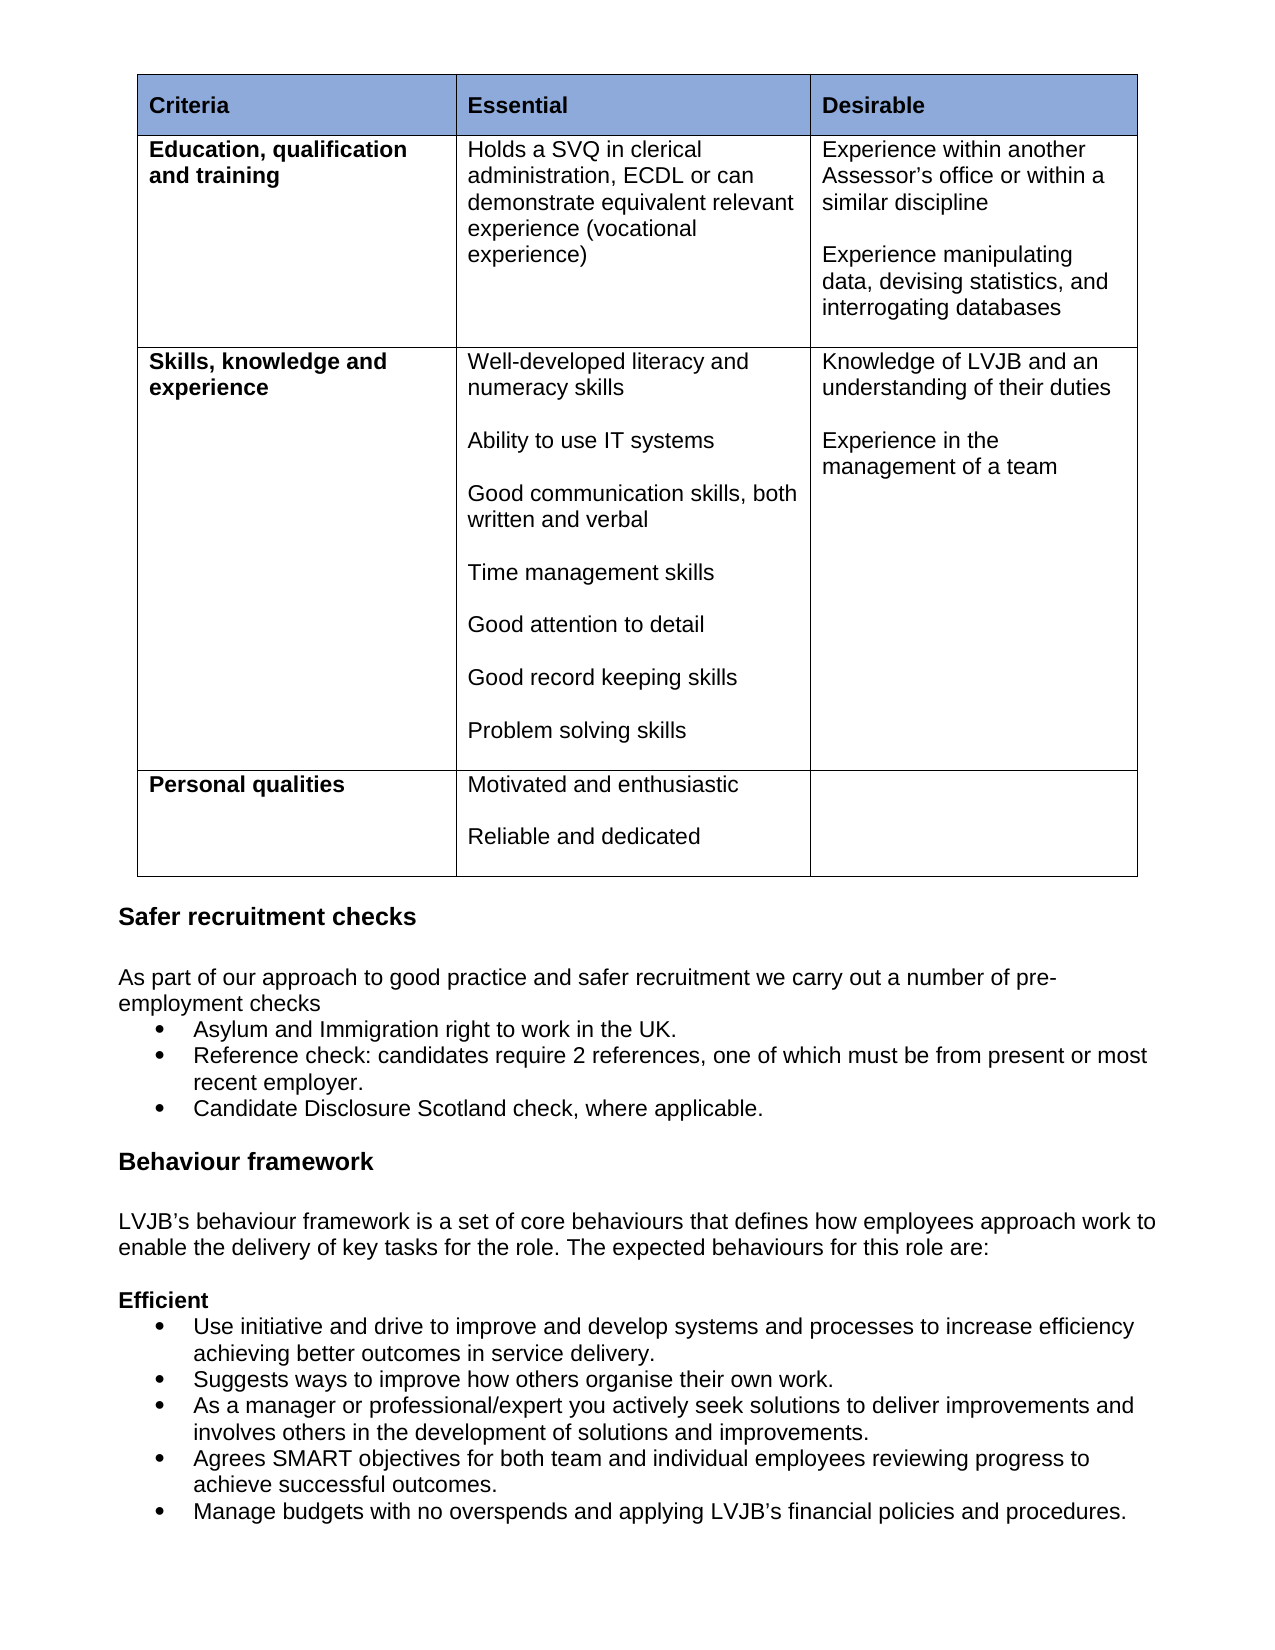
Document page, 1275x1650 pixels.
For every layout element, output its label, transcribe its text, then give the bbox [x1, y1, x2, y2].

table_cell [811, 771, 1137, 876]
table_cell Well-developed literacy and numeracy skills Ability to use IT systems Good communication skills, both written and verbal Time management skills Good attention to detail Good record keeping skills Problem solving skills [457, 348, 810, 769]
list Candidate Disclosure Scotland check, where applicable. [156, 1095, 1157, 1122]
list Use initiative and drive to improve and develop systems and processes to increase efficiency achieving better outcomes in service delivery. [156, 1313, 1157, 1366]
table_cell Motivated and enthusiastic Reliable and dedicated [457, 771, 810, 876]
list Agrees SMART objectives for both team and individual employees reviewing progress to achieve successful outcomes. [156, 1445, 1157, 1498]
text Efficient [118, 1287, 1157, 1313]
text As part of our approach to good practice and safer recruitment we carry out a number of pre-employment checks [118, 963, 1157, 1016]
list Suggests ways to improve how others organise their own work. [156, 1366, 1157, 1392]
table_cell Skills, knowledge and experience [138, 348, 456, 769]
table_header Criteria [138, 75, 456, 135]
table_cell Education, qualification and training [138, 136, 456, 347]
table_header Essential [457, 75, 810, 135]
table_cell Experience within another Assessor’s office or within a similar discipline Experience manipulating data, devising statistics, and interrogating databases [811, 136, 1137, 347]
list Manage budgets with no overspends and applying LVJB’s financial policies and procedures. [156, 1498, 1157, 1524]
table_cell Knowledge of LVJB and an understanding of their duties Experience in the management of a team [811, 348, 1137, 769]
list Reference check: candidates require 2 references, one of which must be from present or most recent employer. [156, 1042, 1157, 1095]
list As a manager or professional/expert you actively seek solutions to deliver improvements and involves others in the development of solutions and improvements. [156, 1392, 1157, 1445]
table_cell Personal qualities [138, 771, 456, 876]
text LVJB’s behaviour framework is a set of core behaviours that defines how employees approach work to enable the delivery of key tasks for the role. The expected behaviours for this role are: [118, 1208, 1157, 1261]
table_header Desirable [811, 75, 1137, 135]
list Asylum and Immigration right to work in the UK. [156, 1016, 1157, 1042]
table_cell Holds a SVQ in clerical administration, ECDL or can demonstrate equivalent relevant experience (vocational experience) [457, 136, 810, 347]
subtitle Behaviour framework [118, 1147, 1157, 1175]
subtitle Safer recruitment checks [118, 902, 1157, 931]
